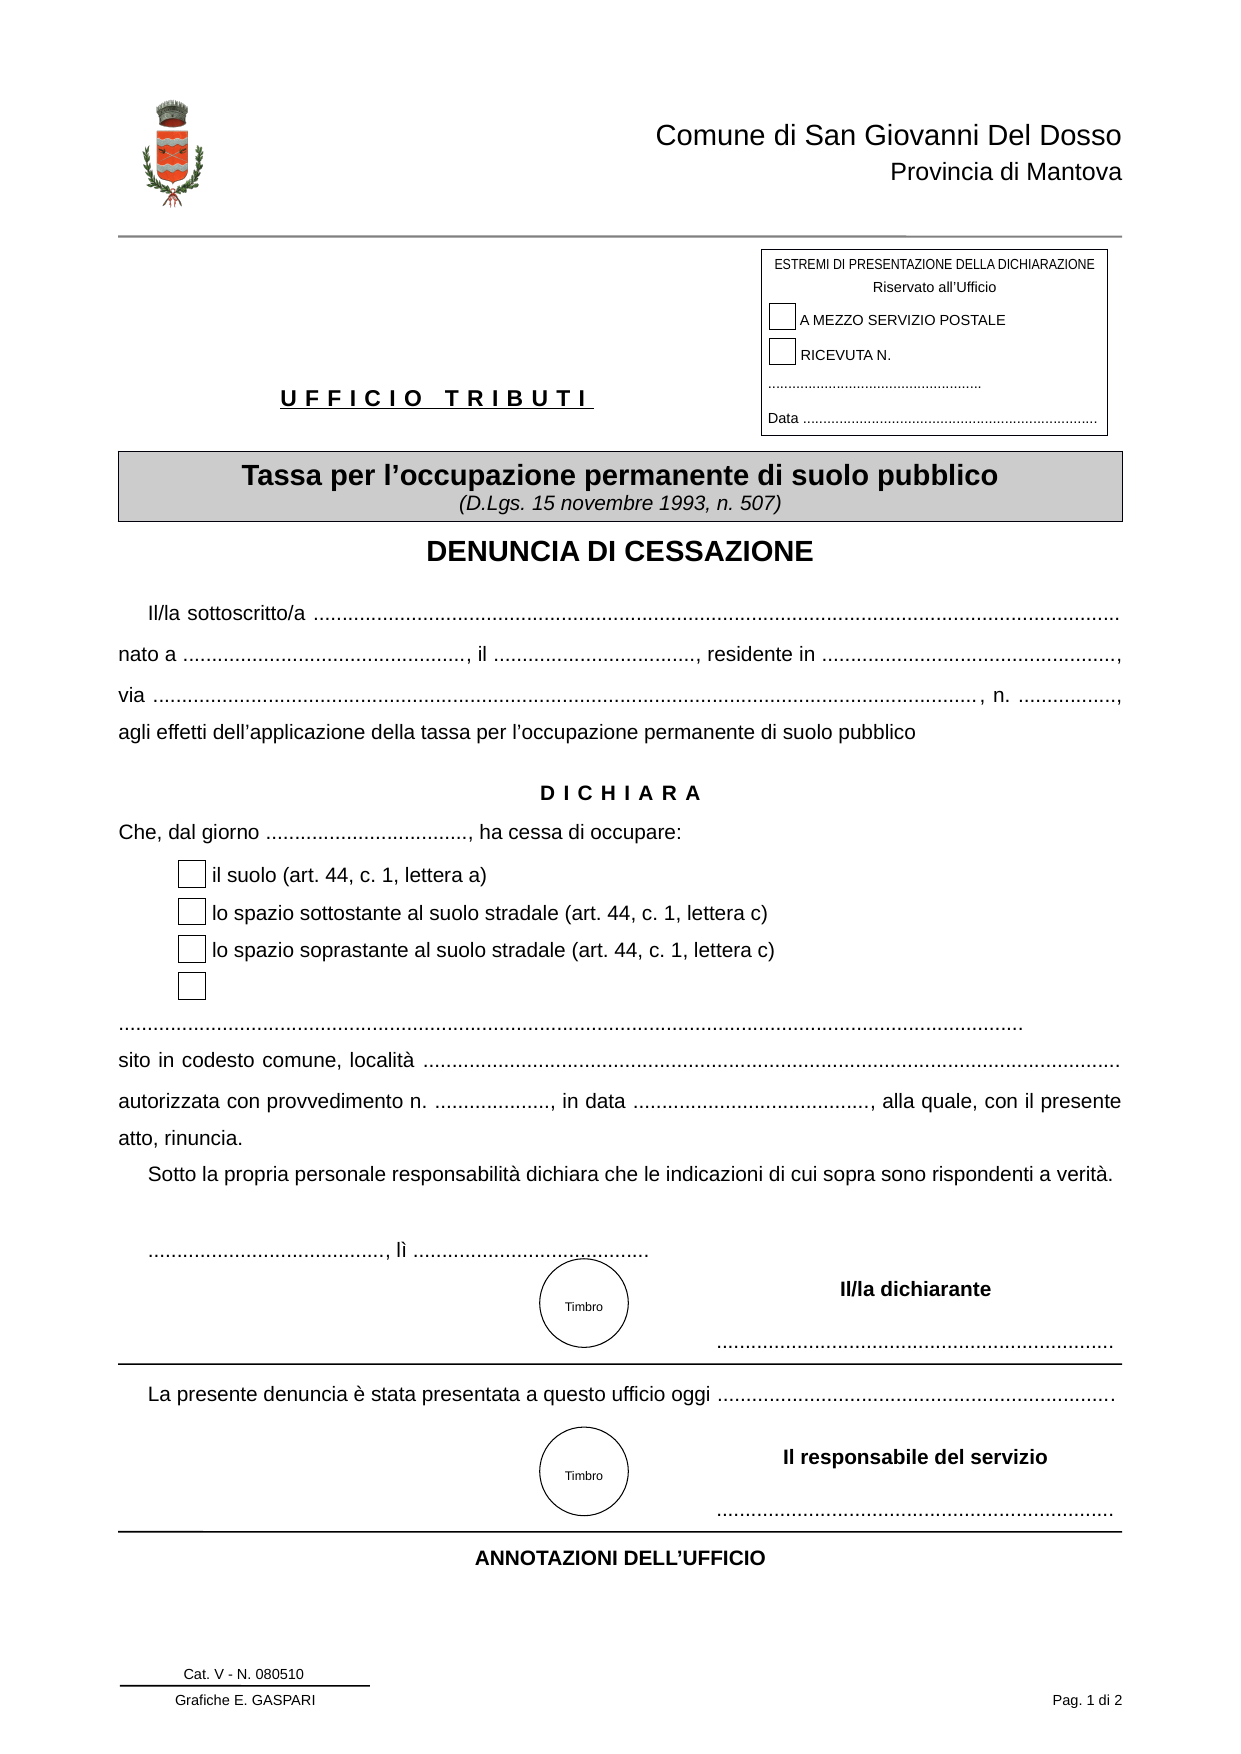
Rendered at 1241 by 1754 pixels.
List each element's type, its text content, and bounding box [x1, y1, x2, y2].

picture [122, 87, 224, 219]
text La presente denuncia è stata presentata a questo ufficio oggi ..................................................................... [118, 1378, 1122, 1406]
text UFFICIO TRIBUTI [118, 385, 761, 412]
text ........................................., lì ......................................... [118, 1234, 1122, 1263]
text lo spazio sottostante al suolo stradale (art. 44, c. 1, lettera c) [118, 897, 1117, 926]
text ..................................................................... [709, 1325, 1122, 1354]
text Che, dal giorno ..................................., ha cessa di occupare: [118, 816, 1122, 845]
text Provincia di Mantova [224, 157, 1122, 185]
text Il/la sottoscritto/a ............................................................................................................................................ nato a ................................................., il ..................................., residente in ..................................................., via ..............................................................................................................................................., n. ................., agli effetti dell’applicazione della tassa per l’occupazione permanente di suolo pubblico [118, 597, 1122, 743]
text DENUNCIA DI CESSAZIONE [118, 534, 1122, 568]
text ..................................................................... [709, 1493, 1122, 1521]
text ............................................................................................................................................................. [118, 971, 1117, 1036]
table_header Tassa per l’occupazione permanente di suolo pubblico (D.Lgs. 15 novembre 1993, n. 507) [119, 452, 1122, 521]
text sito in codesto comune, località ......................................................................................................................... autorizzata con provvedimento n. ...................., in data ........................................., alla quale, con il presente atto, rinuncia. [118, 1044, 1122, 1150]
text lo spazio soprastante al suolo stradale (art. 44, c. 1, lettera c) [118, 934, 1117, 963]
text Sotto la propria personale responsabilità dichiara che le indicazioni di cui sopra sono rispondenti a verità. [118, 1162, 1122, 1186]
text il suolo (art. 44, c. 1, lettera a) [118, 859, 1117, 888]
text ANNOTAZIONI DELL’UFFICIO [118, 1545, 1122, 1569]
subtitle Il responsabile del servizio [709, 1445, 1122, 1469]
table_header ESTREMI DI PRESENTAZIONE DELLA DICHIARAZIONE Riservato all’Ufficio A MEZZO SERVIZIO POSTALE RICEVUTA N. ..................................................... Data ......................................................................... [762, 250, 1107, 435]
subtitle Il/la dichiarante [709, 1277, 1122, 1301]
text DICHIARA [118, 780, 1122, 804]
text [1108, 385, 1122, 412]
text Comune di San Giovanni Del Dosso [224, 118, 1122, 152]
